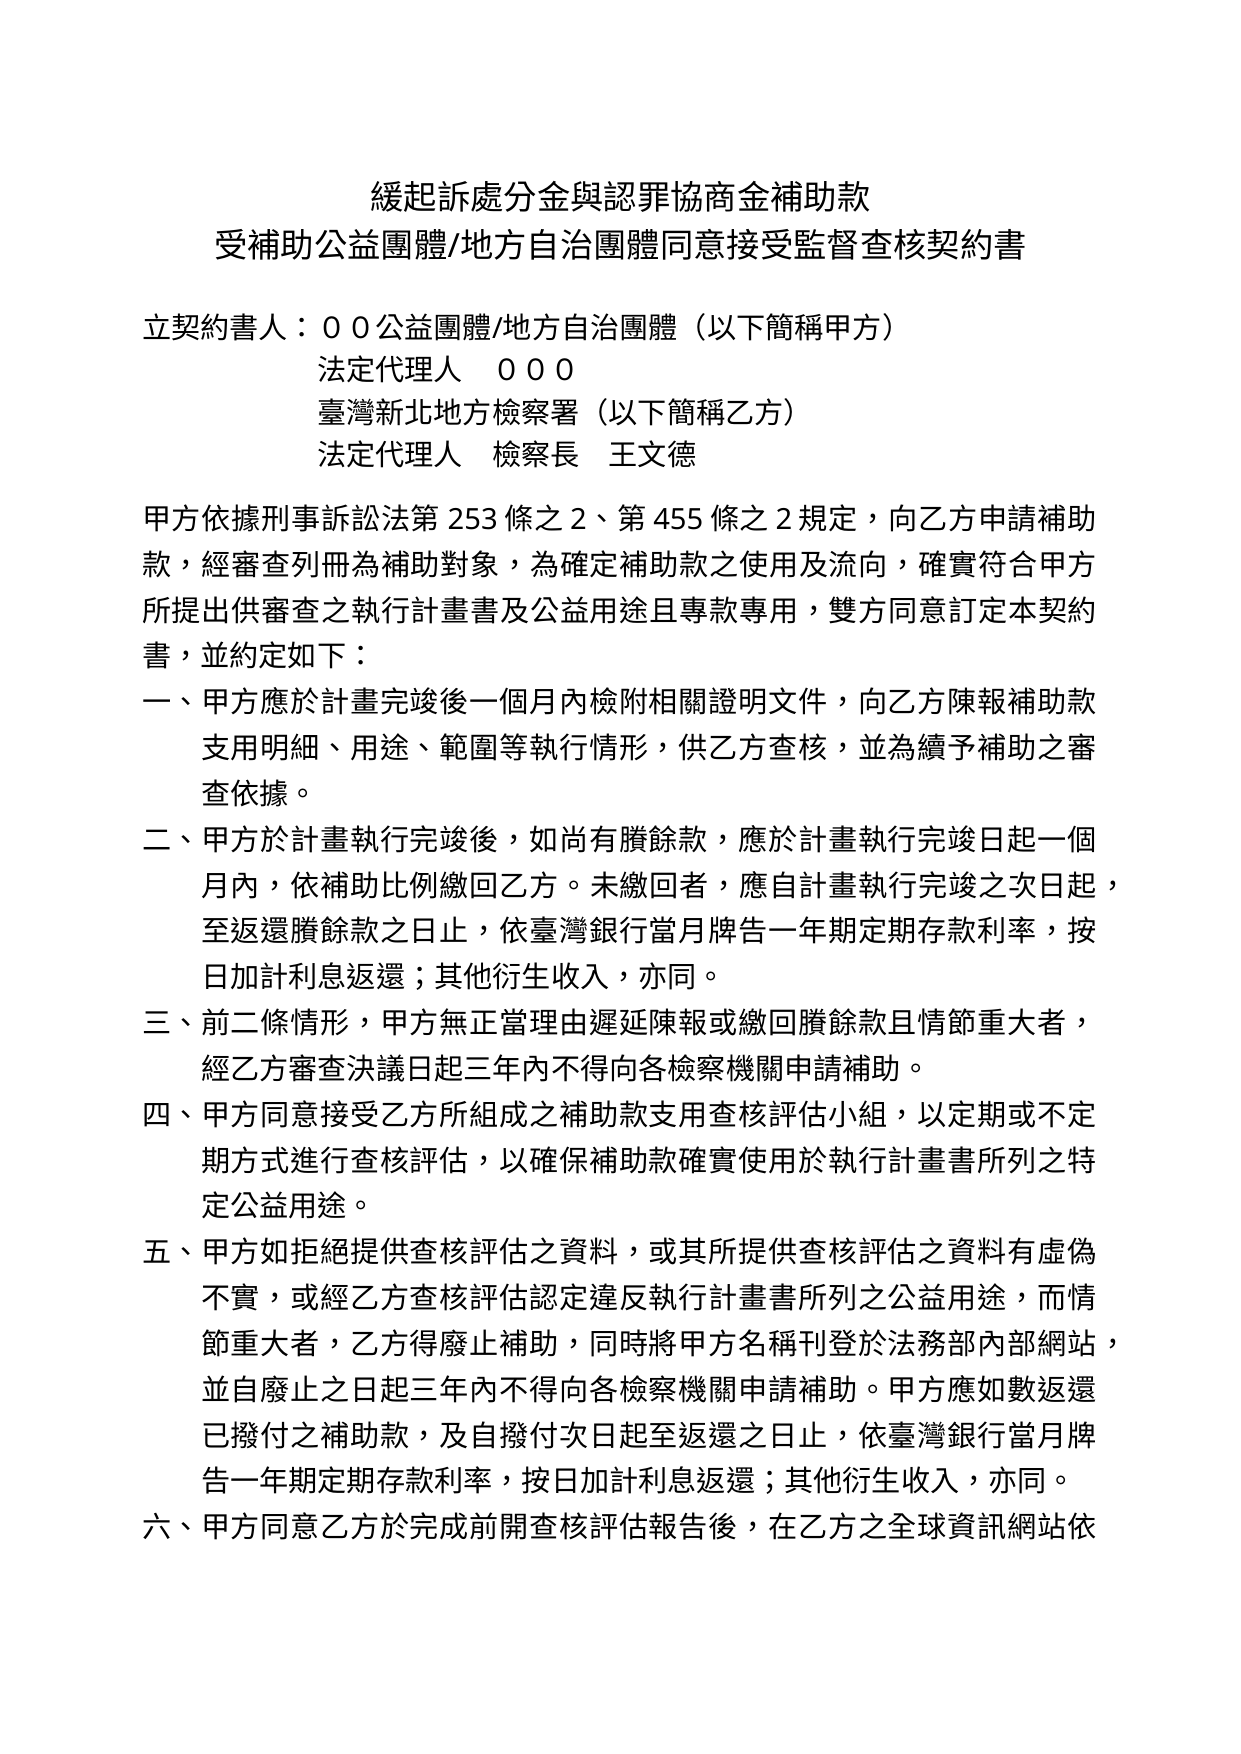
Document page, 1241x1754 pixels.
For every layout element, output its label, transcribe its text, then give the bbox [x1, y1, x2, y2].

list 前二條情形，甲方無正當理由遲延陳報或繳回賸餘款且情節重大者，經乙方審查決議日起三年內不得向各檢察機關申請補助。 [142, 997, 1098, 1088]
text 受補助公益團體/地方自治團體同意接受監督查核契約書 [142, 219, 1098, 267]
list 甲方如拒絕提供查核評估之資料，或其所提供查核評估之資料有虛偽不實，或經乙方查核評估認定違反執行計畫書所列之公益用途，而情節重大者，乙方得廢止補助，同時將甲方名稱刊登於法務部內部網站，並自廢止之日起三年內不得向各檢察機關申請補助。甲方應如數返還已撥付之補助款，及自撥付次日起至返還之日止，依臺灣銀行當月牌告一年期定期存款利率，按日加計利息返還；其他衍生收入，亦同。 [142, 1226, 1098, 1501]
text 緩起訴處分金與認罪協商金補助款 [142, 170, 1098, 219]
list 甲方應於計畫完竣後一個月內檢附相關證明文件，向乙方陳報補助款支用明細、用途、範圍等執行情形，供乙方查核，並為續予補助之審查依據。 [142, 676, 1098, 813]
text 臺灣新北地方檢察署（以下簡稱乙方） [142, 389, 1098, 432]
text 法定代理人 ０００ [142, 347, 1098, 389]
list 甲方同意接受乙方所組成之補助款支用查核評估小組，以定期或不定期方式進行查核評估，以確保補助款確實使用於執行計畫書所列之特定公益用途。 [142, 1088, 1098, 1226]
list 甲方於計畫執行完竣後，如尚有賸餘款，應於計畫執行完竣日起一個月內，依補助比例繳回乙方。未繳回者，應自計畫執行完竣之次日起，至返還賸餘款之日止，依臺灣銀行當月牌告一年期定期存款利率，按日加計利息返還；其他衍生收入，亦同。 [142, 813, 1098, 997]
text 法定代理人 檢察長 王文德 [142, 432, 1098, 474]
text 甲方依據刑事訴訟法第253條之2、第455條之2規定，向乙方申請補助款，經審查列冊為補助對象，為確定補助款之使用及流向，確實符合甲方所提出供審查之執行計畫書及公益用途且專款專用，雙方同意訂定本契約書，並約定如下： [142, 493, 1098, 676]
text 立契約書人：００公益團體/地方自治團體（以下簡稱甲方） [142, 304, 1098, 347]
list 甲方同意乙方於完成前開查核評估報告後，在乙方之全球資訊網站依 [142, 1501, 1098, 1547]
